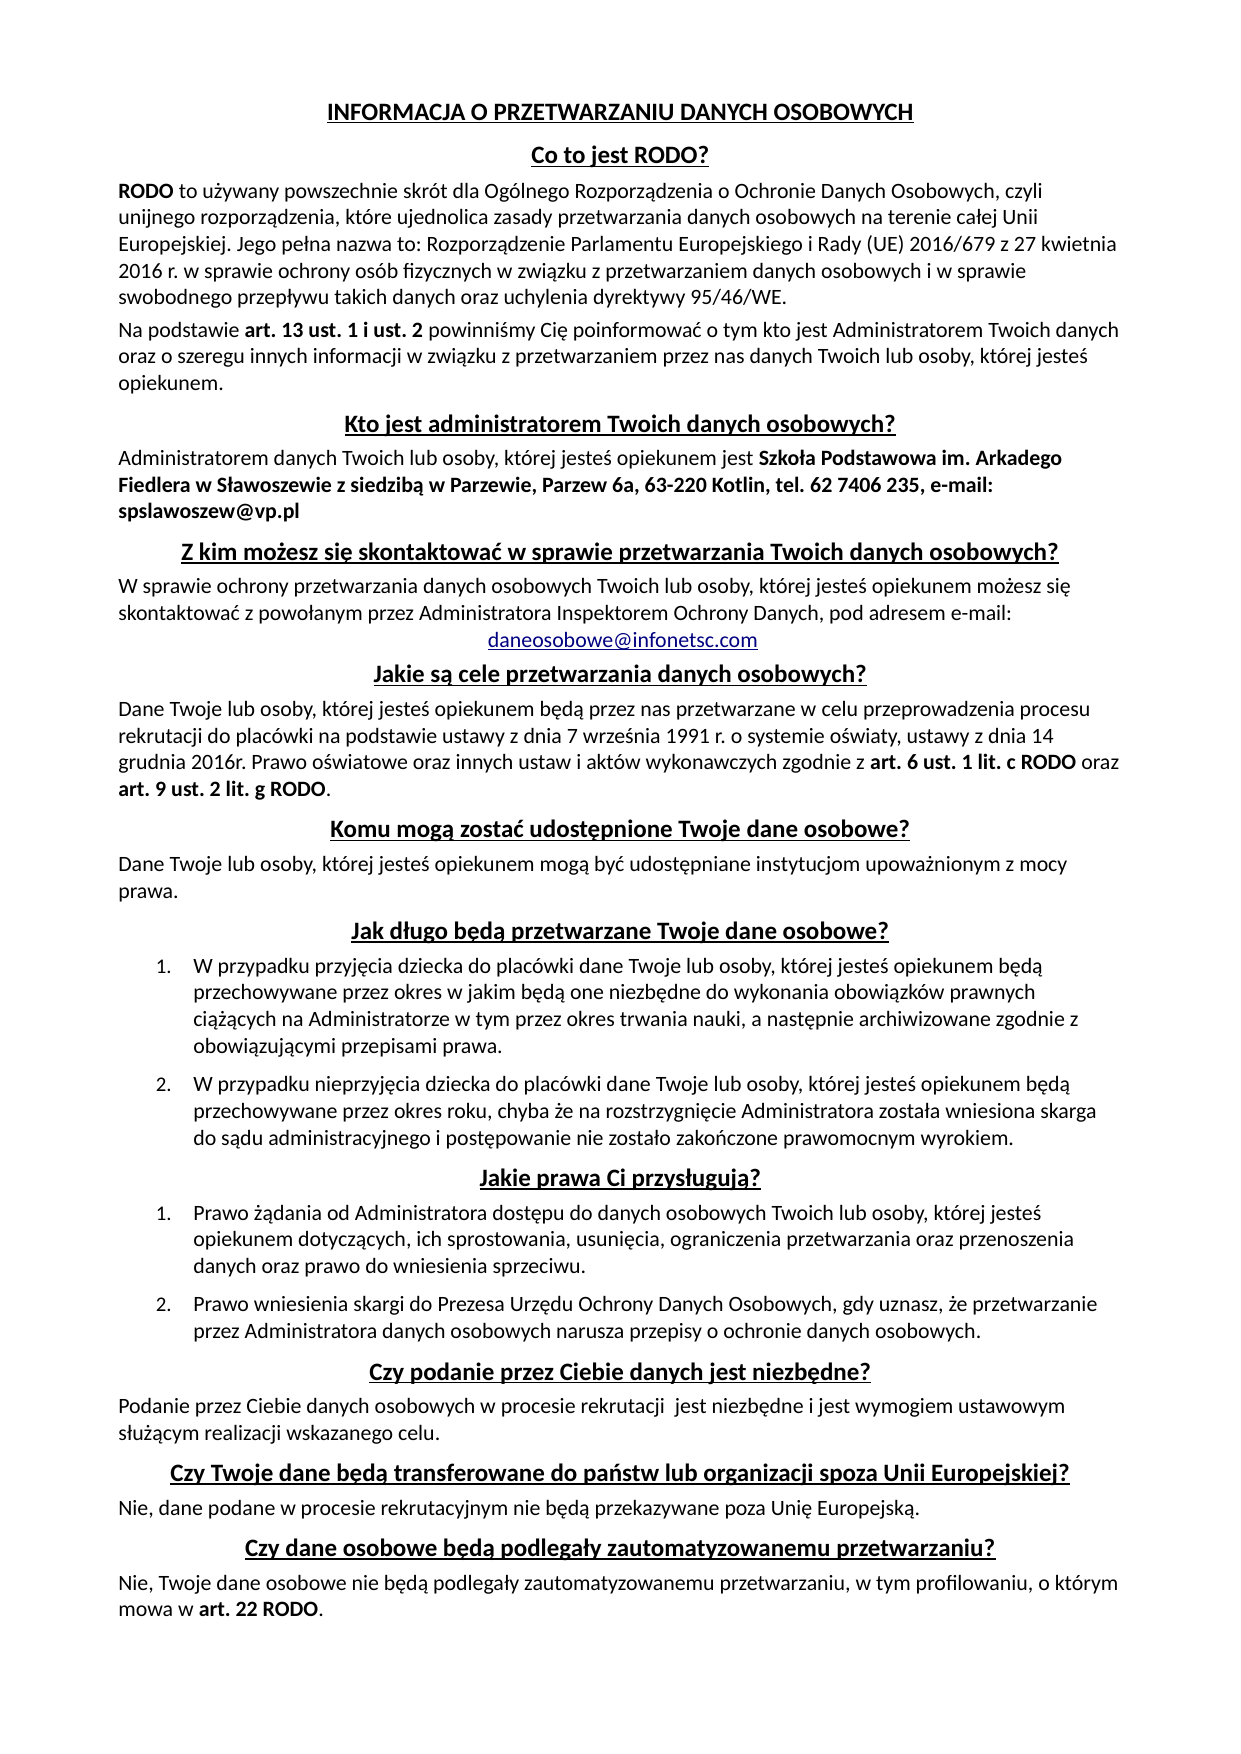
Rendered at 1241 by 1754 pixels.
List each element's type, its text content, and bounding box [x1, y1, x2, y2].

text Dane Twoje lub osoby, której jesteś opiekunem mogą być udostępniane instytucjom upoważnionym z mocy prawa. [118, 850, 1122, 903]
list Prawo żądania od Administratora dostępu do danych osobowych Twoich lub osoby, której jesteś opiekunem dotyczących, ich sprostowania, usunięcia, ograniczenia przetwarzania oraz przenoszenia danych oraz prawo do wniesienia sprzeciwu. [156, 1199, 1122, 1279]
subtitle Z kim możesz się skontaktować w sprawie przetwarzania Twoich danych osobowych? [118, 536, 1122, 567]
subtitle Jakie prawa Ci przysługują? [118, 1162, 1122, 1193]
subtitle Jakie są cele przetwarzania danych osobowych? [118, 659, 1122, 689]
text Podanie przez Ciebie danych osobowych w procesie rekrutacji jest niezbędne i jest wymogiem ustawowym służącym realizacji wskazanego celu. [118, 1392, 1122, 1446]
list W przypadku nieprzyjęcia dziecka do placówki dane Twoje lub osoby, której jesteś opiekunem będą przechowywane przez okres roku, chyba że na rozstrzygnięcie Administratora została wniesiona skarga do sądu administracyjnego i postępowanie nie zostało zakończone prawomocnym wyrokiem. [156, 1070, 1122, 1150]
subtitle Komu mogą zostać udostępnione Twoje dane osobowe? [118, 814, 1122, 844]
subtitle Kto jest administratorem Twoich danych osobowych? [118, 408, 1122, 438]
text Na podstawie art. 13 ust. 1 i ust. 2 powinniśmy Cię poinformować o tym kto jest Administratorem Twoich danych oraz o szeregu innych informacji w związku z przetwarzaniem przez nas danych Twoich lub osoby, której jesteś opiekunem. [118, 316, 1122, 396]
text Nie, Twoje dane osobowe nie będą podlegały zautomatyzowanemu przetwarzaniu, w tym profilowaniu, o którym mowa w art. 22 RODO. [118, 1569, 1122, 1622]
text Dane Twoje lub osoby, której jesteś opiekunem będą przez nas przetwarzane w celu przeprowadzenia procesu rekrutacji do placówki na podstawie ustawy z dnia 7 września 1991 r. o systemie oświaty, ustawy z dnia 14 grudnia 2016r. Prawo oświatowe oraz innych ustaw i aktów wykonawczych zgodnie z art. 6 ust. 1 lit. c RODO oraz art. 9 ust. 2 lit. g RODO. [118, 695, 1122, 802]
subtitle Czy Twoje dane będą transferowane do państw lub organizacji spoza Unii Europejskiej? [118, 1457, 1122, 1488]
list W przypadku przyjęcia dziecka do placówki dane Twoje lub osoby, której jesteś opiekunem będą przechowywane przez okres w jakim będą one niezbędne do wykonania obowiązków prawnych ciążących na Administratorze w tym przez okres trwania nauki, a następnie archiwizowane zgodnie z obowiązującymi przepisami prawa. [156, 952, 1122, 1058]
subtitle Jak długo będą przetwarzane Twoje dane osobowe? [118, 915, 1122, 946]
subtitle INFORMACJA O PRZETWARZANIU DANYCH OSOBOWYCH [118, 96, 1122, 126]
subtitle Czy dane osobowe będą podlegały zautomatyzowanemu przetwarzaniu? [118, 1532, 1122, 1563]
text W sprawie ochrony przetwarzania danych osobowych Twoich lub osoby, której jesteś opiekunem możesz się skontaktować z powołanym przez Administratora Inspektorem Ochrony Danych, pod adresem e-mail: [118, 573, 1122, 626]
list Prawo wniesienia skargi do Prezesa Urzędu Ochrony Danych Osobowych, gdy uznasz, że przetwarzanie przez Administratora danych osobowych narusza przepisy o ochronie danych osobowych. [156, 1291, 1122, 1344]
subtitle Czy podanie przez Ciebie danych jest niezbędne? [118, 1356, 1122, 1386]
text RODO to używany powszechnie skrót dla Ogólnego Rozporządzenia o Ochronie Danych Osobowych, czyli unijnego rozporządzenia, które ujednolica zasady przetwarzania danych osobowych na terenie całej Unii Europejskiej. Jego pełna nazwa to: Rozporządzenie Parlamentu Europejskiego i Rady (UE) 2016/679 z 27 kwietnia 2016 r. w sprawie ochrony osób fizycznych w związku z przetwarzaniem danych osobowych i w sprawie swobodnego przepływu takich danych oraz uchylenia dyrektywy 95/46/WE. [118, 177, 1122, 310]
text daneosobowe@infonetsc.com [118, 626, 1122, 653]
subtitle Co to jest RODO? [118, 140, 1122, 170]
text Nie, dane podane w procesie rekrutacyjnym nie będą przekazywane poza Unię Europejską. [118, 1494, 1122, 1521]
text Administratorem danych Twoich lub osoby, której jesteś opiekunem jest Szkoła Podstawowa im. Arkadego Fiedlera w Sławoszewie z siedzibą w Parzewie, Parzew 6a, 63-220 Kotlin, tel. 62 7406 235, e-mail: spslawoszew@vp.pl [118, 444, 1122, 524]
